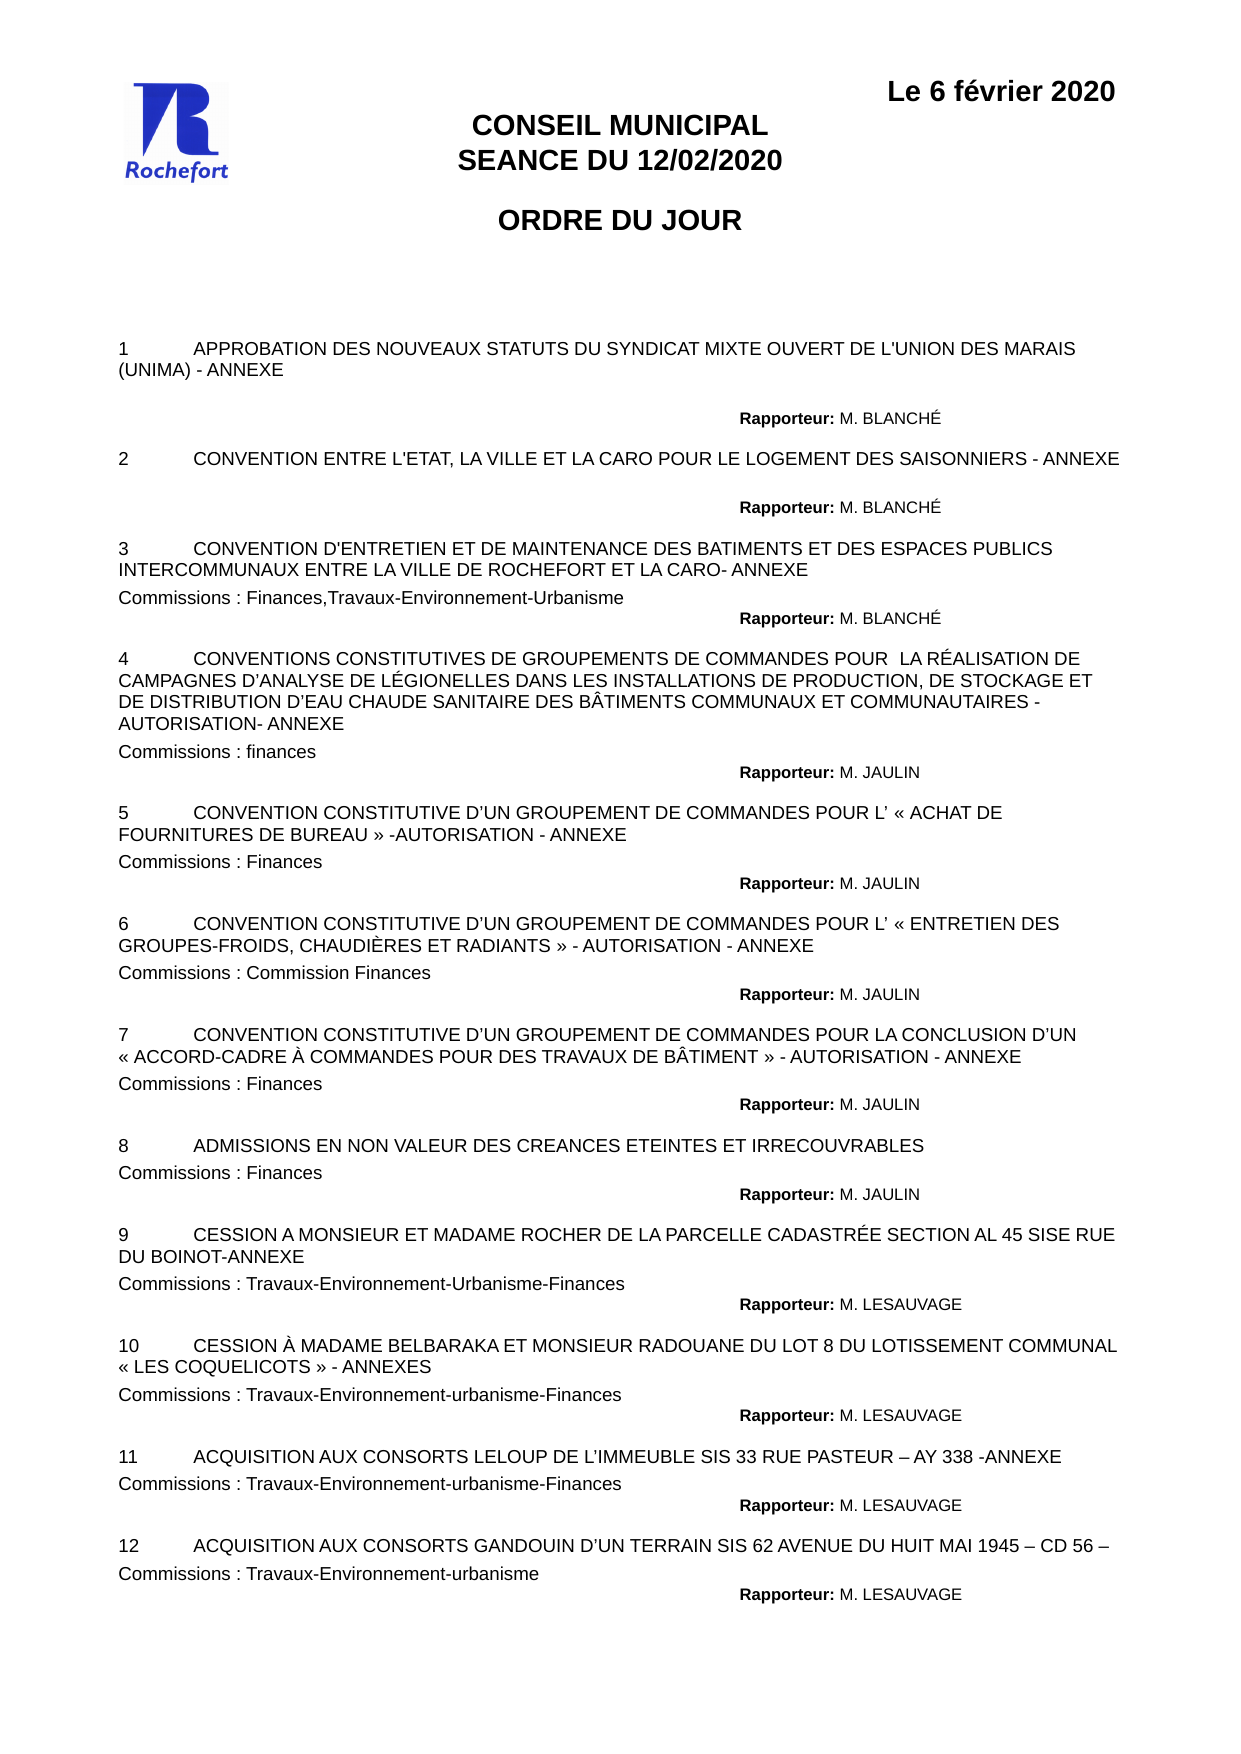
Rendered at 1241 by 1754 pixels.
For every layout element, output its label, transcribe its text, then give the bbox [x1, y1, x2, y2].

text Commissions : Travaux-Environnement-urbanisme [118, 1562, 1122, 1584]
subtitle CONVENTIONS CONSTITUTIVES DE GROUPEMENTS DE COMMANDES POUR LA RÉALISATION DE CAMPAGNES D’ANALYSE DE LÉGIONELLES DANS LES INSTALLATIONS DE PRODUCTION, DE STOCKAGE ET DE DISTRIBUTION D’EAU CHAUDE SANITAIRE DES BÂTIMENTS COMMUNAUX ET COMMUNAUTAIRES - AUTORISATION- ANNEXE [118, 648, 1122, 734]
text Rapporteur: M. LESAUVAGE [116, 1295, 1122, 1314]
text ORDRE DU JOUR [118, 202, 1122, 236]
subtitle ACQUISITION AUX CONSORTS GANDOUIN D’UN TERRAIN SIS 62 AVENUE DU HUIT MAI 1945 – CD 56 – [118, 1535, 1122, 1556]
text Commissions : finances [118, 740, 1122, 762]
text Rapporteur: M. JAULIN [116, 1095, 1122, 1114]
text Rapporteur: M. BLANCHÉ [116, 498, 1122, 517]
text Rapporteur: M. JAULIN [116, 763, 1122, 782]
text Commissions : Commission Finances [118, 962, 1122, 984]
text Rapporteur: M. JAULIN [116, 984, 1122, 1003]
text Rapporteur: M. BLANCHÉ [116, 408, 1122, 428]
text Commissions : Travaux-Environnement-urbanisme-Finances [118, 1384, 1122, 1405]
text Commissions : Travaux-Environnement-urbanisme-Finances [118, 1473, 1122, 1495]
subtitle CONVENTION CONSTITUTIVE D’UN GROUPEMENT DE COMMANDES POUR L’ « ENTRETIEN DES GROUPES-FROIDS, CHAUDIÈRES ET RADIANTS » - AUTORISATION - ANNEXE [118, 913, 1122, 956]
subtitle CESSION À MADAME BELBARAKA ET MONSIEUR RADOUANE DU LOT 8 DU LOTISSEMENT COMMUNAL « LES COQUELICOTS » - ANNEXES [118, 1335, 1122, 1378]
subtitle ACQUISITION AUX CONSORTS LELOUP DE L’IMMEUBLE SIS 33 RUE PASTEUR – AY 338 -ANNEXE [118, 1446, 1122, 1467]
text Commissions : Finances [118, 1162, 1122, 1184]
subtitle CONVENTION ENTRE L'ETAT, LA VILLE ET LA CARO POUR LE LOGEMENT DES SAISONNIERS - ANNEXE [118, 448, 1122, 470]
text Le 6 février 2020 [118, 74, 1122, 108]
text Rapporteur: M. LESAUVAGE [116, 1584, 1122, 1604]
subtitle CONVENTION CONSTITUTIVE D’UN GROUPEMENT DE COMMANDES POUR LA CONCLUSION D’UN « ACCORD-CADRE À COMMANDES POUR DES TRAVAUX DE BÂTIMENT » - AUTORISATION - ANNEXE [118, 1024, 1122, 1067]
text Commissions : Finances [118, 1073, 1122, 1094]
subtitle CESSION A MONSIEUR ET MADAME ROCHER DE LA PARCELLE CADASTRÉE SECTION AL 45 SISE RUE DU BOINOT-ANNEXE [118, 1224, 1122, 1267]
picture [123, 82, 230, 185]
subtitle CONVENTION D'ENTRETIEN ET DE MAINTENANCE DES BATIMENTS ET DES ESPACES PUBLICS INTERCOMMUNAUX ENTRE LA VILLE DE ROCHEFORT ET LA CARO- ANNEXE [118, 537, 1122, 581]
text CONSEIL MUNICIPAL [230, 108, 1122, 142]
text Commissions : Finances [118, 851, 1122, 873]
text Rapporteur: M. JAULIN [116, 873, 1122, 893]
subtitle CONVENTION CONSTITUTIVE D’UN GROUPEMENT DE COMMANDES POUR L’ « ACHAT DE FOURNITURES DE BUREAU » -AUTORISATION - ANNEXE [118, 802, 1122, 845]
text Rapporteur: M. LESAUVAGE [116, 1495, 1122, 1514]
text Rapporteur: M. BLANCHÉ [116, 609, 1122, 628]
text SEANCE DU 12/02/2020 [230, 143, 1122, 176]
text Rapporteur: M. JAULIN [116, 1184, 1122, 1203]
text Rapporteur: M. LESAUVAGE [116, 1406, 1122, 1425]
subtitle APPROBATION DES NOUVEAUX STATUTS DU SYNDICAT MIXTE OUVERT DE L'UNION DES MARAIS (UNIMA) - ANNEXE [118, 337, 1122, 380]
text Commissions : Travaux-Environnement-Urbanisme-Finances [118, 1273, 1122, 1294]
text Commissions : Finances,Travaux-Environnement-Urbanisme [118, 586, 1122, 608]
subtitle ADMISSIONS EN NON VALEUR DES CREANCES ETEINTES ET IRRECOUVRABLES [118, 1135, 1122, 1156]
